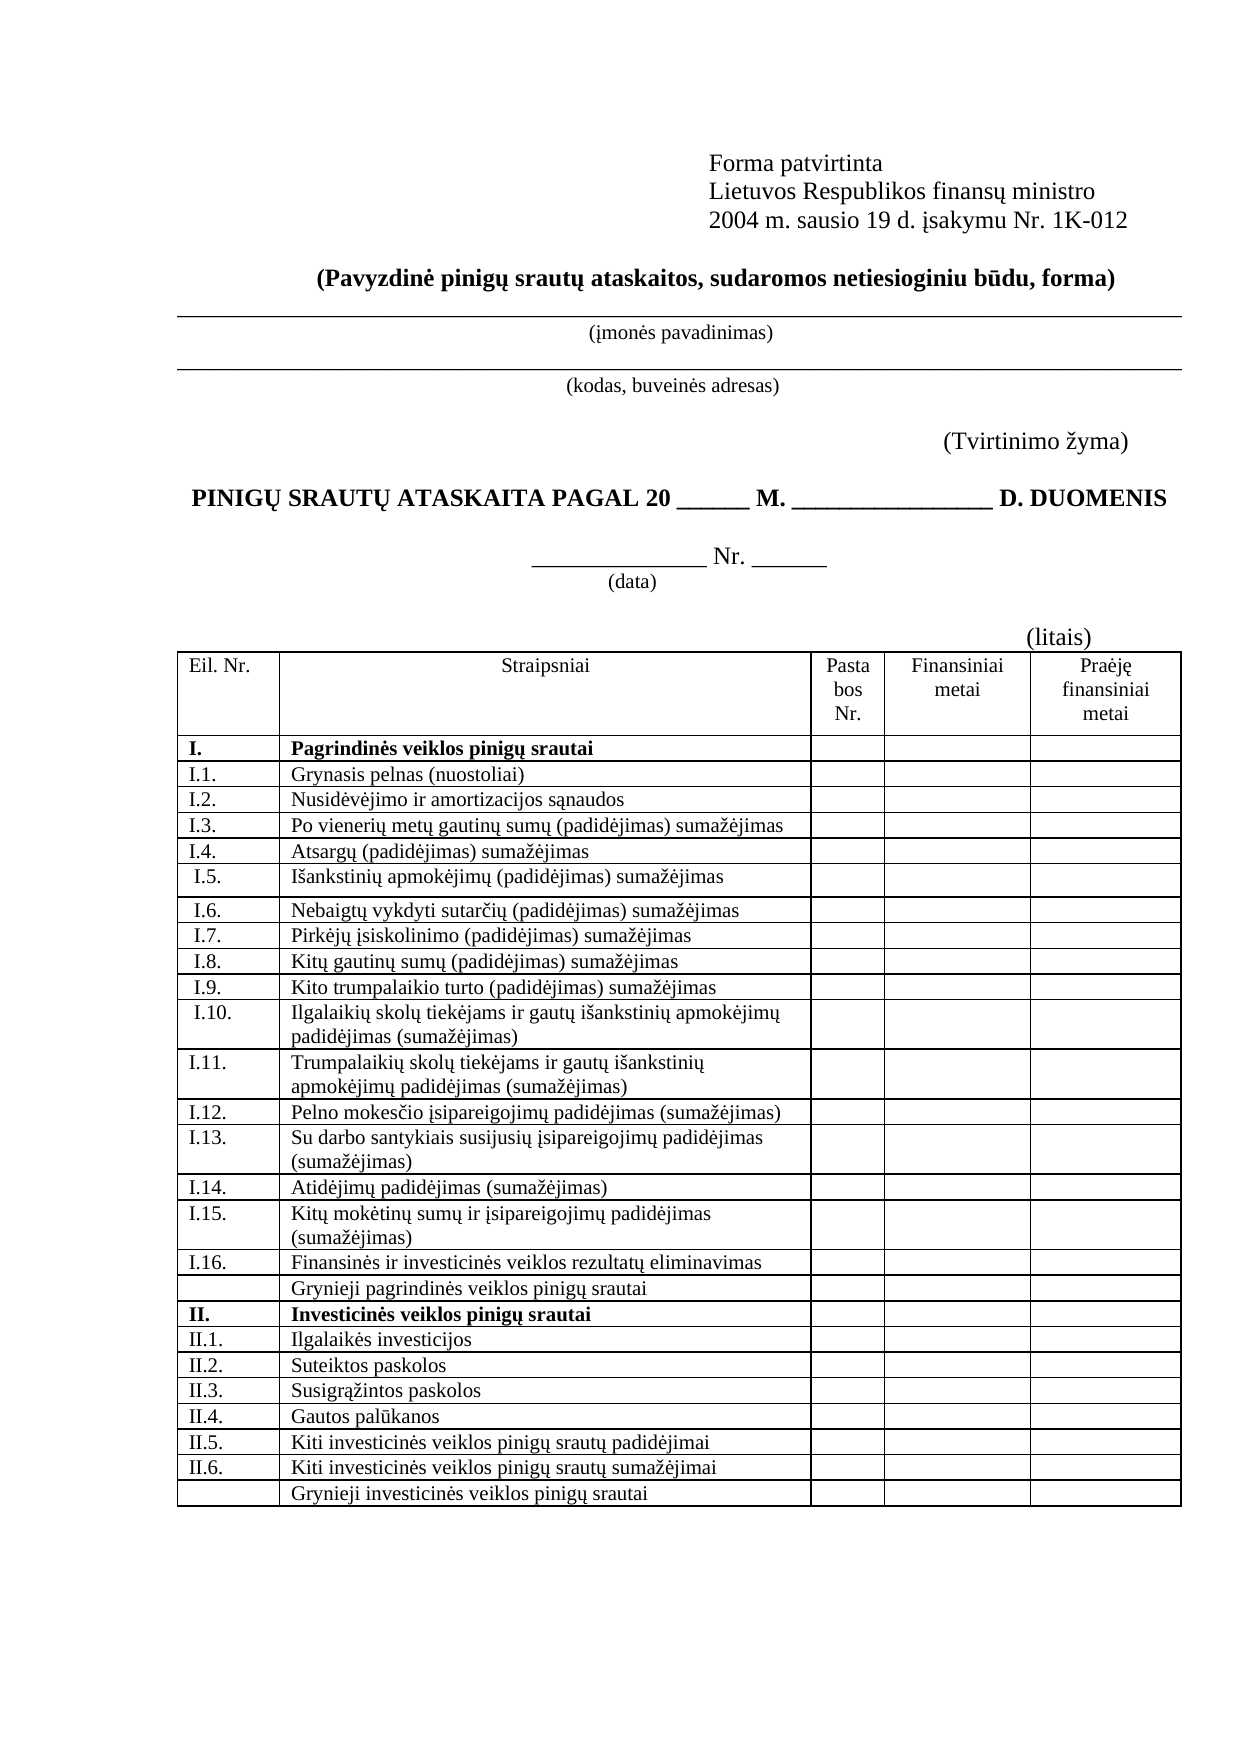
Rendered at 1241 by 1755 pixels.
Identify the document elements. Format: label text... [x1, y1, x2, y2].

table_cell [885, 787, 1030, 811]
table_cell Nebaigtų vykdyti sutarčių (padidėjimas) sumažėjimas [280, 898, 810, 922]
text (litais) [177, 622, 1181, 651]
table_cell [1031, 1481, 1180, 1505]
text ______________ Nr. ______ [177, 541, 1181, 569]
table_cell II.6. [178, 1455, 279, 1479]
table_cell I.15. [178, 1201, 279, 1249]
table_cell Kiti investicinės veiklos pinigų srautų padidėjimai [280, 1430, 810, 1454]
table_cell Kitų gautinų sumų (padidėjimas) sumažėjimas [280, 949, 810, 973]
table_cell Ilgalaikių skolų tiekėjams ir gautų išankstinių apmokėjimų padidėjimas (sumažėjimas) [280, 1000, 810, 1048]
table_cell [885, 1100, 1030, 1124]
table_cell II.2. [178, 1353, 279, 1377]
table_cell Susigrąžintos paskolos [280, 1378, 810, 1402]
table_cell [885, 1250, 1030, 1274]
table_cell [885, 1276, 1030, 1300]
text PINIGŲ SRAUTŲ ATASKAITA PAGAL 20 m. d. DUOMENIS [177, 483, 1181, 512]
table_cell [1031, 975, 1180, 999]
table_cell II.3. [178, 1378, 279, 1402]
table_cell I.3. [178, 813, 279, 837]
table_cell I.12. [178, 1100, 279, 1124]
table_cell [812, 923, 884, 947]
table_cell [885, 949, 1030, 973]
table_cell [1031, 736, 1180, 760]
table_header Straipsniai [280, 653, 810, 734]
table_cell [812, 1250, 884, 1274]
table_cell [1031, 1125, 1180, 1173]
table_cell [885, 1404, 1030, 1428]
table_cell [1031, 1378, 1180, 1402]
table_cell I.14. [178, 1175, 279, 1199]
table_cell I.11. [178, 1050, 279, 1098]
table_cell [812, 949, 884, 973]
table_cell [812, 1050, 884, 1098]
table_cell Po vienerių metų gautinų sumų (padidėjimas) sumažėjimas [280, 813, 810, 837]
table_cell I.13. [178, 1125, 279, 1173]
table_cell [885, 1125, 1030, 1173]
table_cell [1031, 762, 1180, 786]
table_cell [812, 1276, 884, 1300]
table_cell Atidėjimų padidėjimas (sumažėjimas) [280, 1175, 810, 1199]
table_cell [1031, 949, 1180, 973]
table_cell Pagrindinės veiklos pinigų srautai [280, 736, 810, 760]
table_cell I.5. [178, 864, 279, 896]
table_cell II.5. [178, 1430, 279, 1454]
table_cell [1031, 1276, 1180, 1300]
table_cell [1031, 839, 1180, 863]
table_cell [812, 898, 884, 922]
table_cell I.16. [178, 1250, 279, 1274]
table_cell [812, 1430, 884, 1454]
text (kodas, buveinės adresas) [177, 373, 1181, 397]
table_cell [178, 1276, 279, 1300]
table_cell [885, 1430, 1030, 1454]
table_cell [1031, 923, 1180, 947]
table_cell [812, 1000, 884, 1048]
table_cell Išankstinių apmokėjimų (padidėjimas) sumažėjimas [280, 864, 810, 896]
table_cell [1031, 1404, 1180, 1428]
table_cell I.8. [178, 949, 279, 973]
table_cell [885, 898, 1030, 922]
table_cell [1031, 1302, 1180, 1326]
table_cell [1031, 1201, 1180, 1249]
table_cell Kito trumpalaikio turto (padidėjimas) sumažėjimas [280, 975, 810, 999]
table_cell Nusidėvėjimo ir amortizacijos sąnaudos [280, 787, 810, 811]
text (įmonės pavadinimas) [177, 320, 1181, 344]
table_cell [812, 1302, 884, 1326]
table_cell [885, 975, 1030, 999]
table_cell I.7. [178, 923, 279, 947]
table_cell I. [178, 736, 279, 760]
text (Tvirtinimo žyma) [177, 426, 1181, 454]
table_cell [812, 1125, 884, 1173]
table_cell [885, 1175, 1030, 1199]
table_cell Kiti investicinės veiklos pinigų srautų sumažėjimai [280, 1455, 810, 1479]
table_cell [812, 736, 884, 760]
table_cell [812, 1353, 884, 1377]
text (Pavyzdinė pinigų srautų ataskaitos, sudaromos netiesioginiu būdu, forma) [177, 263, 1181, 291]
table_cell [885, 864, 1030, 896]
text 2004 m. sausio 19 d. įsakymu Nr. 1K-012 [177, 205, 1181, 234]
table_cell [1031, 1353, 1180, 1377]
table_cell [885, 736, 1030, 760]
table_cell [885, 1302, 1030, 1326]
table_cell [812, 787, 884, 811]
table_cell [885, 1201, 1030, 1249]
table_cell [885, 1353, 1030, 1377]
table_cell I.10. [178, 1000, 279, 1048]
table_cell [812, 813, 884, 837]
table_cell [812, 1455, 884, 1479]
table_cell Investicinės veiklos pinigų srautai [280, 1302, 810, 1326]
table_cell Grynieji investicinės veiklos pinigų srautai [280, 1481, 810, 1505]
table_cell [812, 1201, 884, 1249]
table_cell [885, 839, 1030, 863]
table_cell Pelno mokesčio įsipareigojimų padidėjimas (sumažėjimas) [280, 1100, 810, 1124]
table_cell Ilgalaikės investicijos [280, 1327, 810, 1351]
table_cell [812, 839, 884, 863]
table_cell [885, 1481, 1030, 1505]
table_cell II.4. [178, 1404, 279, 1428]
table_cell [1031, 1175, 1180, 1199]
table_cell I.2. [178, 787, 279, 811]
table_cell [1031, 813, 1180, 837]
table_cell II.1. [178, 1327, 279, 1351]
table_cell Grynieji pagrindinės veiklos pinigų srautai [280, 1276, 810, 1300]
table_cell [812, 1378, 884, 1402]
table_cell I.4. [178, 839, 279, 863]
table_cell [812, 1100, 884, 1124]
table_header Pastabos Nr. [812, 653, 884, 734]
table_cell [1031, 1000, 1180, 1048]
table_cell [812, 1327, 884, 1351]
table_cell [812, 975, 884, 999]
table_header Finansiniai metai [885, 653, 1030, 734]
table_cell [1031, 1430, 1180, 1454]
table_cell I.9. [178, 975, 279, 999]
table_cell I.6. [178, 898, 279, 922]
text Lietuvos Respublikos finansų ministro [177, 176, 1181, 205]
table_header Eil. Nr. [178, 653, 279, 734]
table_cell Grynasis pelnas (nuostoliai) [280, 762, 810, 786]
table_cell [1031, 787, 1180, 811]
table_cell [885, 1000, 1030, 1048]
table_cell Gautos palūkanos [280, 1404, 810, 1428]
table_cell Pirkėjų įsiskolinimo (padidėjimas) sumažėjimas [280, 923, 810, 947]
table_cell [1031, 1327, 1180, 1351]
table_cell [885, 1378, 1030, 1402]
table_cell I.1. [178, 762, 279, 786]
table_cell [812, 864, 884, 896]
table_cell Suteiktos paskolos [280, 1353, 810, 1377]
text (data) [177, 569, 1181, 593]
table_cell [885, 1327, 1030, 1351]
table_cell [178, 1481, 279, 1505]
table_cell [812, 1481, 884, 1505]
table_cell [1031, 1250, 1180, 1274]
table_cell [885, 1455, 1030, 1479]
text Forma patvirtinta [177, 148, 1181, 176]
table_cell [1031, 1100, 1180, 1124]
table_cell [1031, 864, 1180, 896]
table_cell [1031, 898, 1180, 922]
table_cell [1031, 1455, 1180, 1479]
table_cell Kitų mokėtinų sumų ir įsipareigojimų padidėjimas (sumažėjimas) [280, 1201, 810, 1249]
table_cell [1031, 1050, 1180, 1098]
table_cell Trumpalaikių skolų tiekėjams ir gautų išankstinių apmokėjimų padidėjimas (sumažėjimas) [280, 1050, 810, 1098]
table_cell [885, 923, 1030, 947]
table_cell [812, 762, 884, 786]
table_cell [885, 813, 1030, 837]
table_cell Su darbo santykiais susijusių įsipareigojimų padidėjimas (sumažėjimas) [280, 1125, 810, 1173]
table_header Praėję finansiniai metai [1031, 653, 1180, 734]
table_cell [885, 1050, 1030, 1098]
table_cell Finansinės ir investicinės veiklos rezultatų eliminavimas [280, 1250, 810, 1274]
table_cell [885, 762, 1030, 786]
table_cell II. [178, 1302, 279, 1326]
table_cell Atsargų (padidėjimas) sumažėjimas [280, 839, 810, 863]
table_cell [812, 1175, 884, 1199]
table_cell [812, 1404, 884, 1428]
